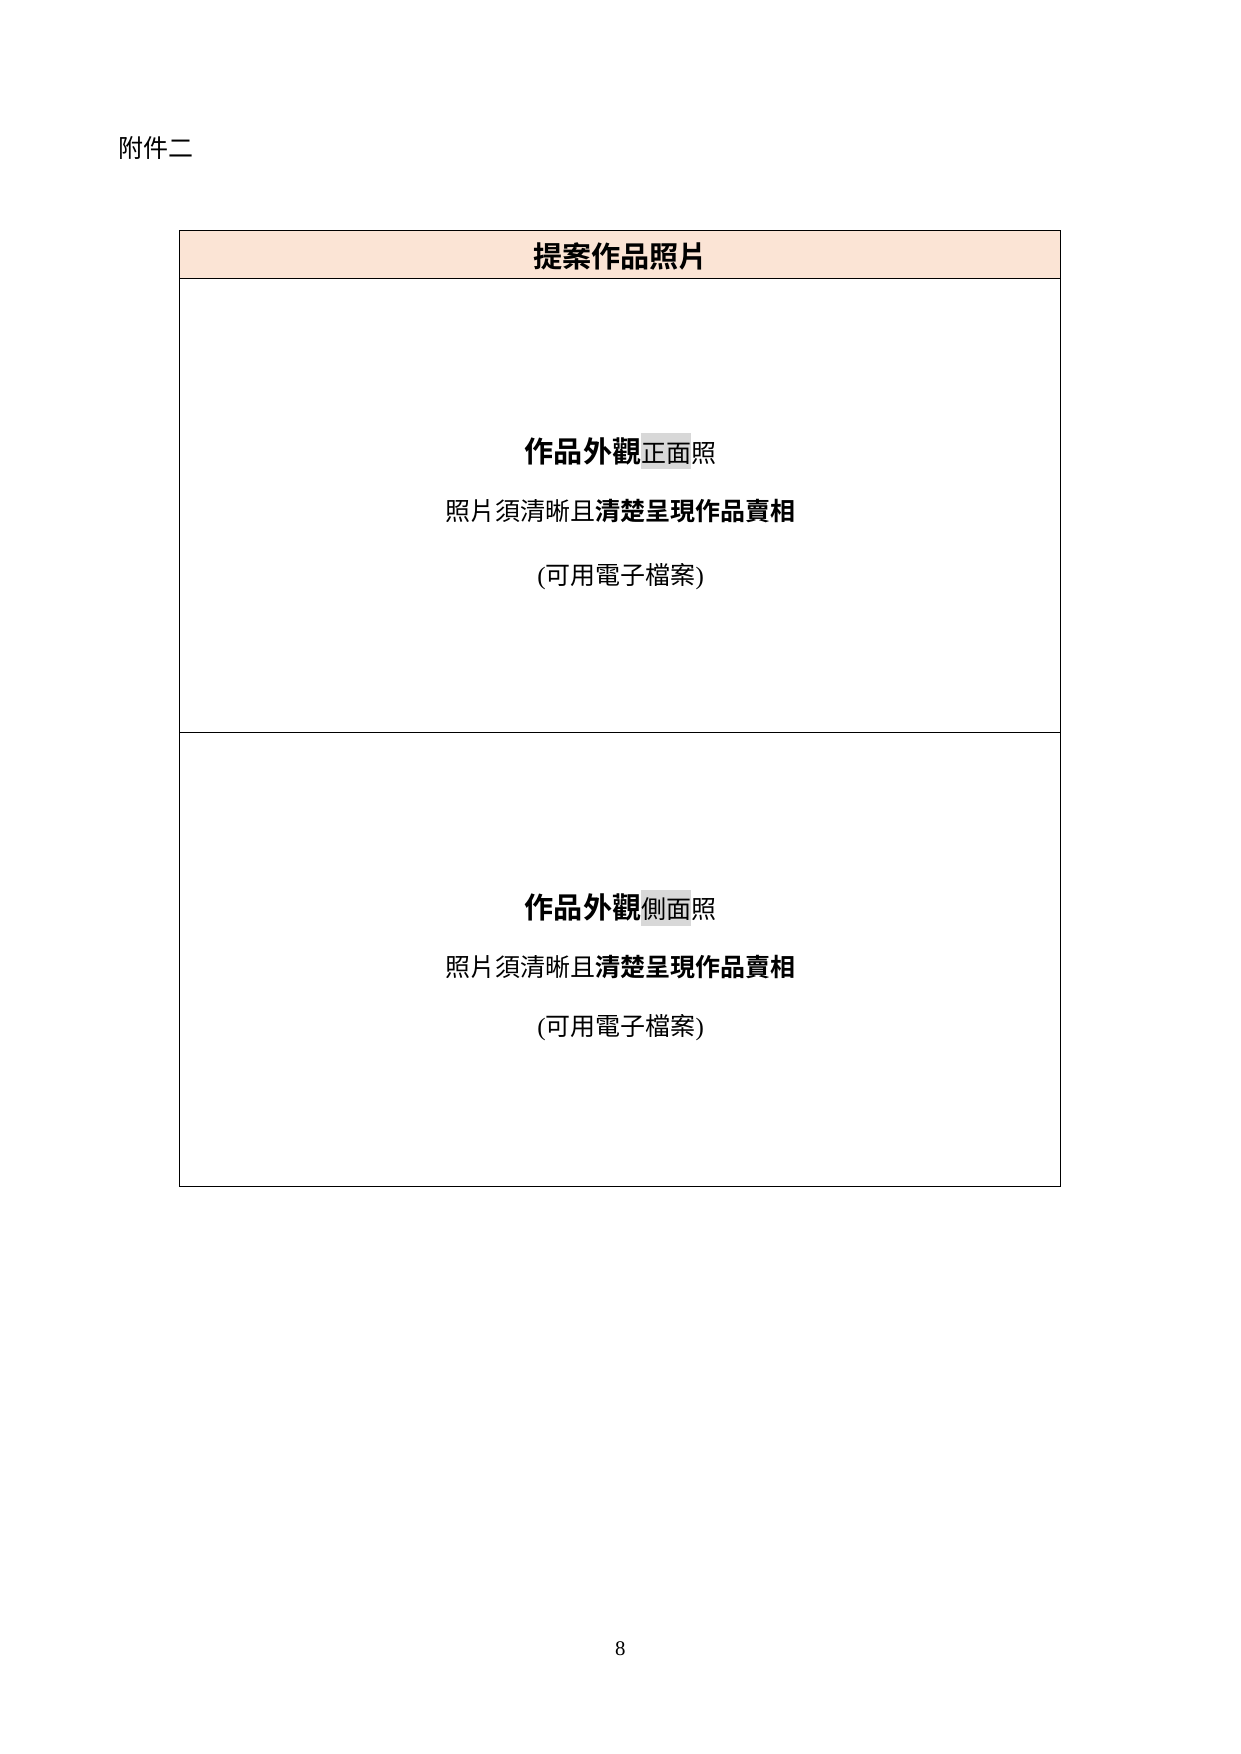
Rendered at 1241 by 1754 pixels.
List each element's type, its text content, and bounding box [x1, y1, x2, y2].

table_cell 作品外觀正面照 照片須清晰且清楚呈現作品賣相 (可用電子檔案) [180, 279, 1060, 732]
table_cell 作品外觀側面照 照片須清晰且清楚呈現作品賣相 (可用電子檔案) [180, 733, 1060, 1186]
table_header 提案作品照片 [180, 231, 1060, 278]
text 附件二 [118, 105, 1122, 168]
